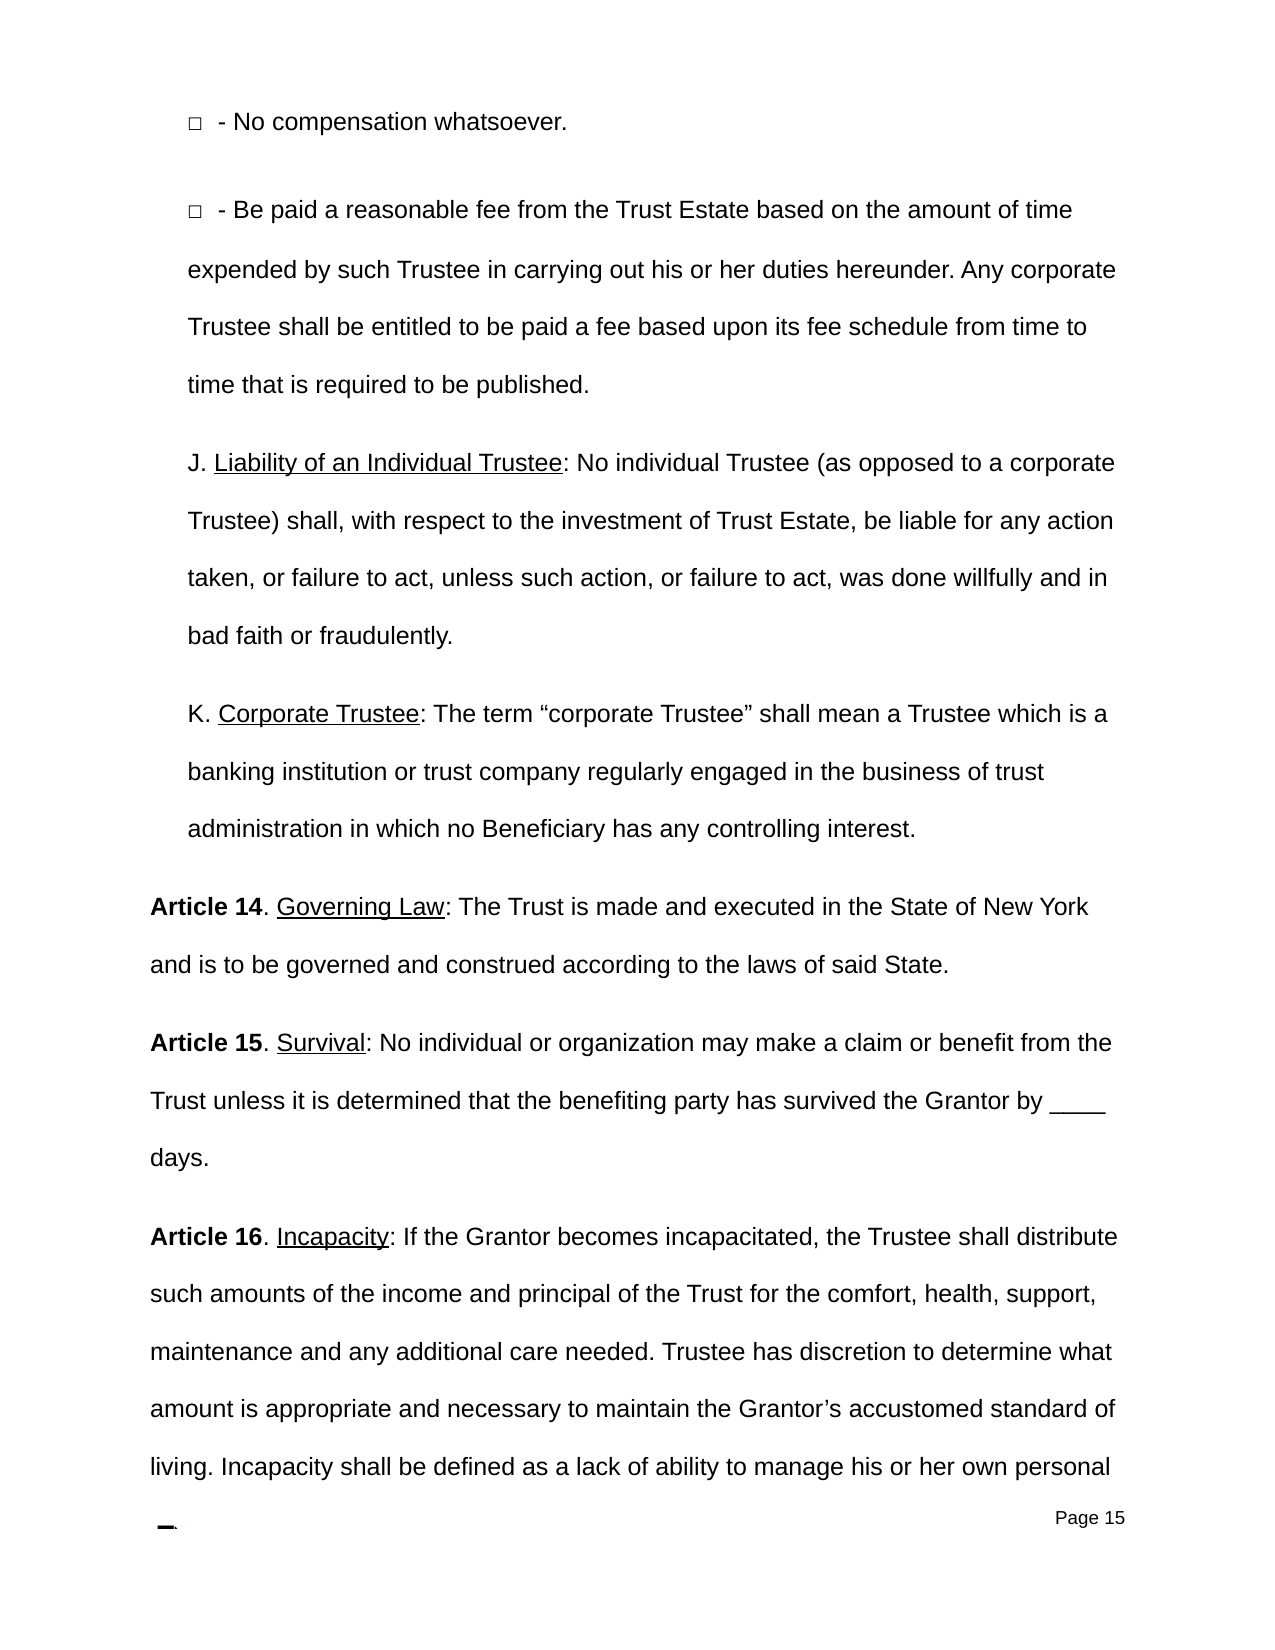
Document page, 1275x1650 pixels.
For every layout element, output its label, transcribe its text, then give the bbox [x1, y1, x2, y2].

text K. Corporate Trustee: The term “corporate Trustee” shall mean a Trustee which is a banking institution or trust company regularly engaged in the business of trust administration in which no Beneficiary has any controlling interest. [187, 699, 1125, 843]
text J. Liability of an Individual Trustee: No individual Trustee (as opposed to a corporate Trustee) shall, with respect to the investment of Trust Estate, be liable for any action taken, or failure to act, unless such action, or failure to act, was done willfully and in bad faith or fraudulently. [187, 448, 1125, 649]
text ☐ - Be paid a reasonable fee from the Trust Estate based on the amount of time expended by such Trustee in carrying out his or her duties hereunder. Any corporate Trustee shall be entitled to be paid a fee based upon its fee schedule from time to time that is required to be published. [187, 192, 1125, 399]
text Article 16. Incapacity: If the Grantor becomes incapacitated, the Trustee shall distribute such amounts of the income and principal of the Trust for the comfort, health, support, maintenance and any additional care needed. Trustee has discretion to determine what amount is appropriate and necessary to maintain the Grantor’s accustomed standard of living. Incapacity shall be defined as a lack of ability to manage his or her own personal [150, 1222, 1125, 1480]
text Article 15. Survival: No individual or organization may make a claim or benefit from the Trust unless it is determined that the benefiting party has survived the Grantor by ____ days. [150, 1028, 1125, 1172]
text ☐ - No compensation whatsoever. [187, 103, 1125, 137]
text Article 14. Governing Law: The Trust is made and executed in the State of New York and is to be governed and construed according to the laws of said State. [150, 892, 1125, 979]
